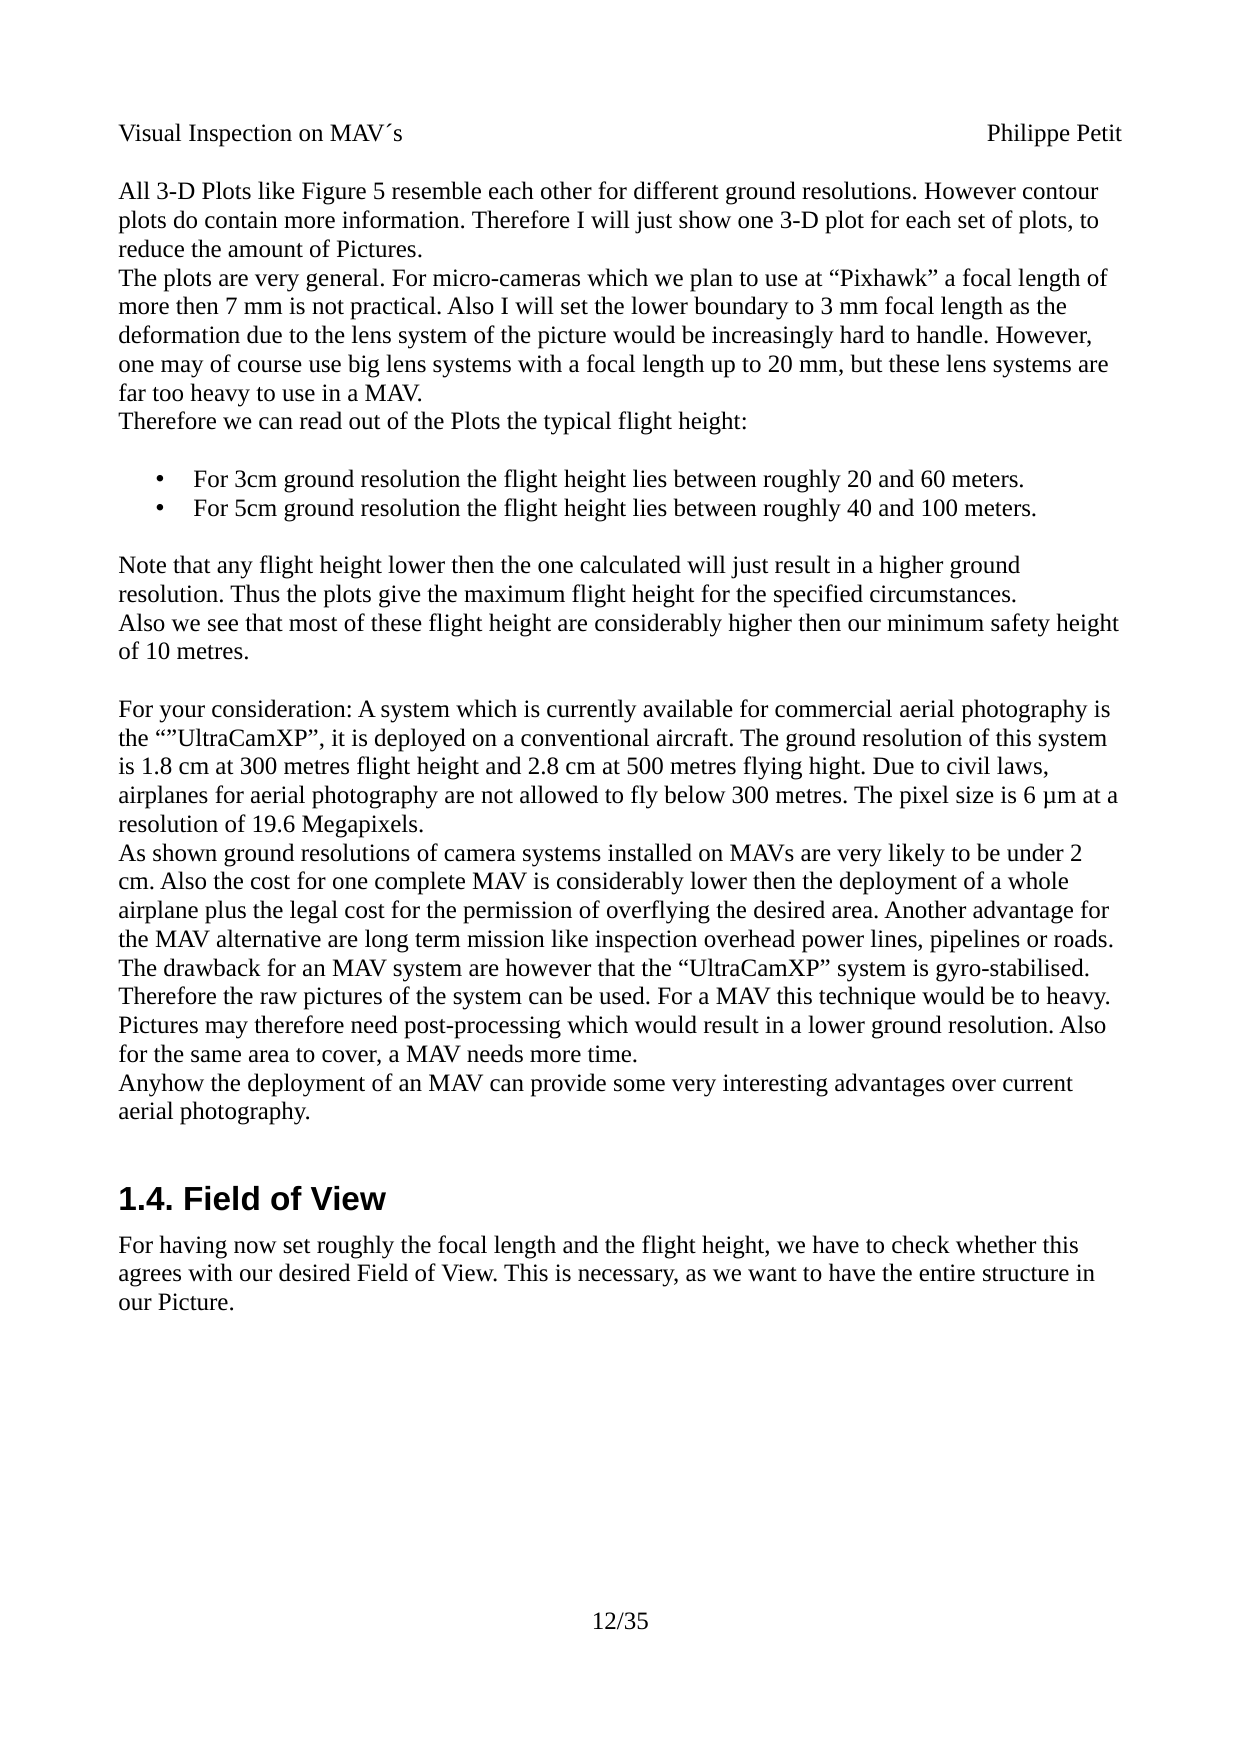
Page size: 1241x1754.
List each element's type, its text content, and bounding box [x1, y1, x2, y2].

text All 3-D Plots like Figure 5 resemble each other for different ground resolutions. However contour plots do contain more information. Therefore I will just show one 3-D plot for each set of plots, to reduce the amount of Pictures. [118, 176, 1122, 263]
text Therefore we can read out of the Plots the typical flight height: [118, 406, 1122, 435]
list For 5cm ground resolution the flight height lies between roughly 40 and 100 meters. [156, 493, 1122, 521]
text Note that any flight height lower then the one calculated will just result in a higher ground resolution. Thus the plots give the maximum flight height for the specified circumstances. [118, 550, 1122, 608]
text Anyhow the deployment of an MAV can provide some very interesting advantages over current aerial photography. [118, 1068, 1122, 1125]
text As shown ground resolutions of camera systems installed on MAVs are very likely to be under 2 cm. Also the cost for one complete MAV is considerably lower then the deployment of a whole airplane plus the legal cost for the permission of overflying the desired area. Another advantage for the MAV alternative are long term mission like inspection overhead power lines, pipelines or roads. The drawback for an MAV system are however that the “UltraCamXP” system is gyro-stabilised. Therefore the raw pictures of the system can be used. For a MAV this technique would be to heavy. Pictures may therefore need post-processing which would result in a lower ground resolution. Also for the same area to cover, a MAV needs more time. [118, 838, 1122, 1068]
text For your consideration: A system which is currently available for commercial aerial photography is the “”UltraCamXP”, it is deployed on a conventional aircraft. The ground resolution of this system is 1.8 cm at 300 metres flight height and 2.8 cm at 500 metres flying hight. Due to civil laws, airplanes for aerial photography are not allowed to fly below 300 metres. The pixel size is 6 µm at a resolution of 19.6 Megapixels. [118, 694, 1122, 838]
list For 3cm ground resolution the flight height lies between roughly 20 and 60 meters. [156, 464, 1122, 493]
text Also we see that most of these flight height are considerably higher then our minimum safety height of 10 metres. [118, 608, 1122, 665]
text The plots are very general. For micro-cameras which we plan to use at “Pixhawk” a focal length of more then 7 mm is not practical. Also I will set the lower boundary to 3 mm focal length as the deformation due to the lens system of the picture would be increasingly hard to handle. However, one may of course use big lens systems with a focal length up to 20 mm, but these lens systems are far too heavy to use in a MAV. [118, 263, 1122, 406]
subtitle 1.4. Field of View [118, 1179, 1122, 1217]
text For having now set roughly the focal length and the flight height, we have to check whether this agrees with our desired Field of View. This is necessary, as we want to have the entire structure in our Picture. [118, 1230, 1122, 1316]
